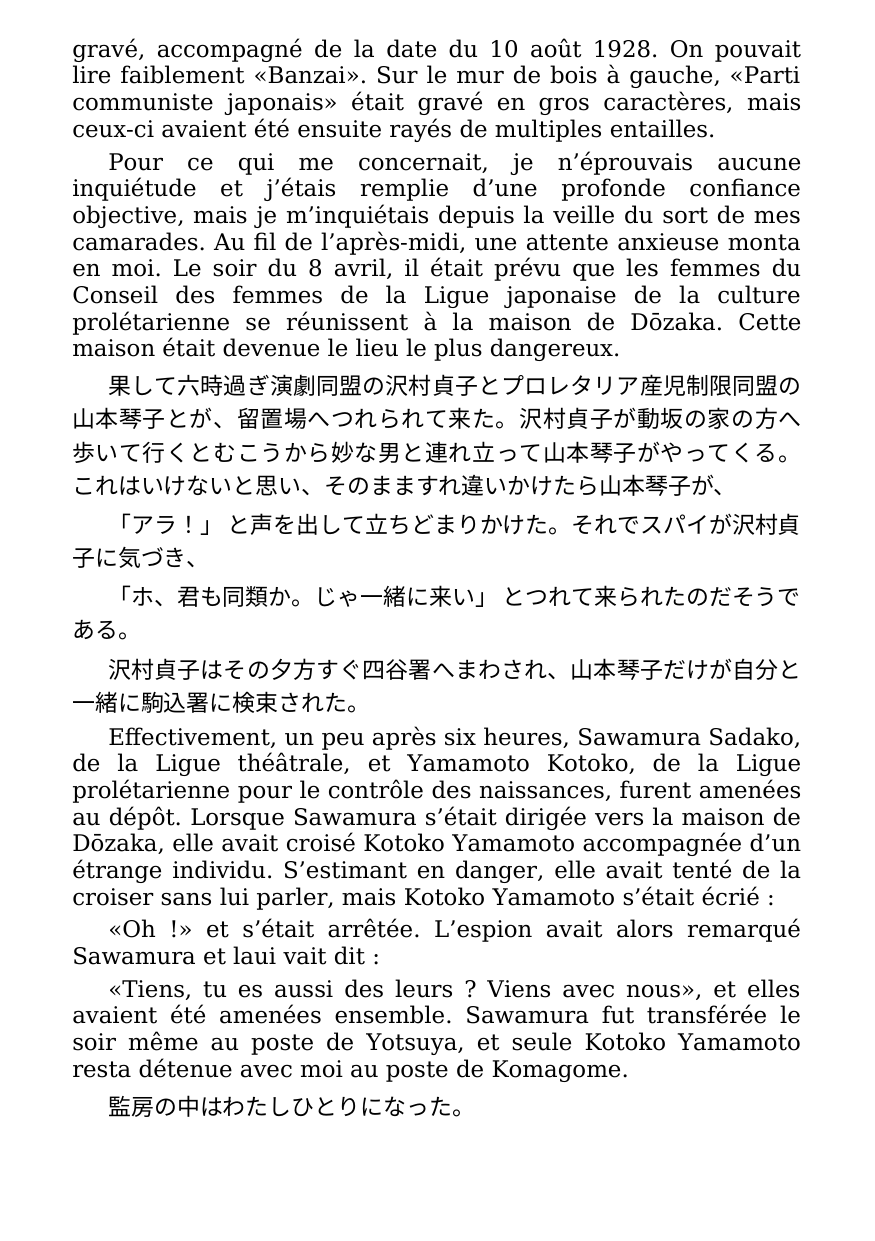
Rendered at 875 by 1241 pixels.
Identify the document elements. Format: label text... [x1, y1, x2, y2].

text gravé, accompagné de la date du 10 août 1928. On pouvait lire faiblement «Banzai». Sur le mur de bois à gauche, «Parti communiste japonais» était gravé en gros caractères, mais ceux-ci avaient été ensuite rayés de multiples entailles. [72, 36, 802, 143]
text 沢村貞子はその夕方すぐ四谷署へまわされ、山本琴子だけが自分と一緒に駒込署に検束された。 [72, 652, 802, 718]
text «Oh !» et s’était arrêtée. L’espion avait alors remarqué Sawamura et laui vait dit : [72, 917, 802, 970]
text 「アラ！」 と声を出して立ちどまりかけた。それでスパイが沢村貞子に気づき、 [72, 507, 802, 573]
text «Tiens, tu es aussi des leurs ? Viens avec nous», et elles avaient été amenées ensemble. Sawamura fut transférée le soir même au poste de Yotsuya, et seule Kotoko Yamamoto resta détenue avec moi au poste de Komagome. [72, 976, 802, 1082]
text 「ホ、君も同類か。じゃ一緒に来い」 とつれて来られたのだそうである。 [72, 579, 802, 646]
text Pour ce qui me concernait, je n’éprouvais aucune inquiétude et j’étais remplie d’une profonde confiance objective, mais je m’inquiétais depuis la veille du sort de mes camarades. Au fil de l’après-midi, une attente anxieuse monta en moi. Le soir du 8 avril, il était prévu que les femmes du Conseil des femmes de la Ligue japonaise de la culture prolétarienne se réunissent à la maison de Dōzaka. Cette maison était devenue le lieu le plus dangereux. [72, 149, 802, 362]
text 果して六時過ぎ演劇同盟の沢村貞子とプロレタリア産児制限同盟の山本琴子とが、留置場へつれられて来た。沢村貞子が動坂の家の方へ歩いて行くとむこうから妙な男と連れ立って山本琴子がやってくる。これはいけないと思い、そのまますれ違いかけたら山本琴子が、 [72, 368, 802, 501]
text 監房の中はわたしひとりになった。 [72, 1088, 802, 1122]
text Effectivement, un peu après six heures, Sawamura Sadako, de la Ligue théâtrale, et Yamamoto Kotoko, de la Ligue prolétarienne pour le contrôle des naissances, furent amenées au dépôt. Lorsque Sawamura s’était dirigée vers la maison de Dōzaka, elle avait croisé Kotoko Yamamoto accompagnée d’un étrange individu. S’estimant en danger, elle avait tenté de la croiser sans lui parler, mais Kotoko Yamamoto s’était écrié : [72, 724, 802, 911]
